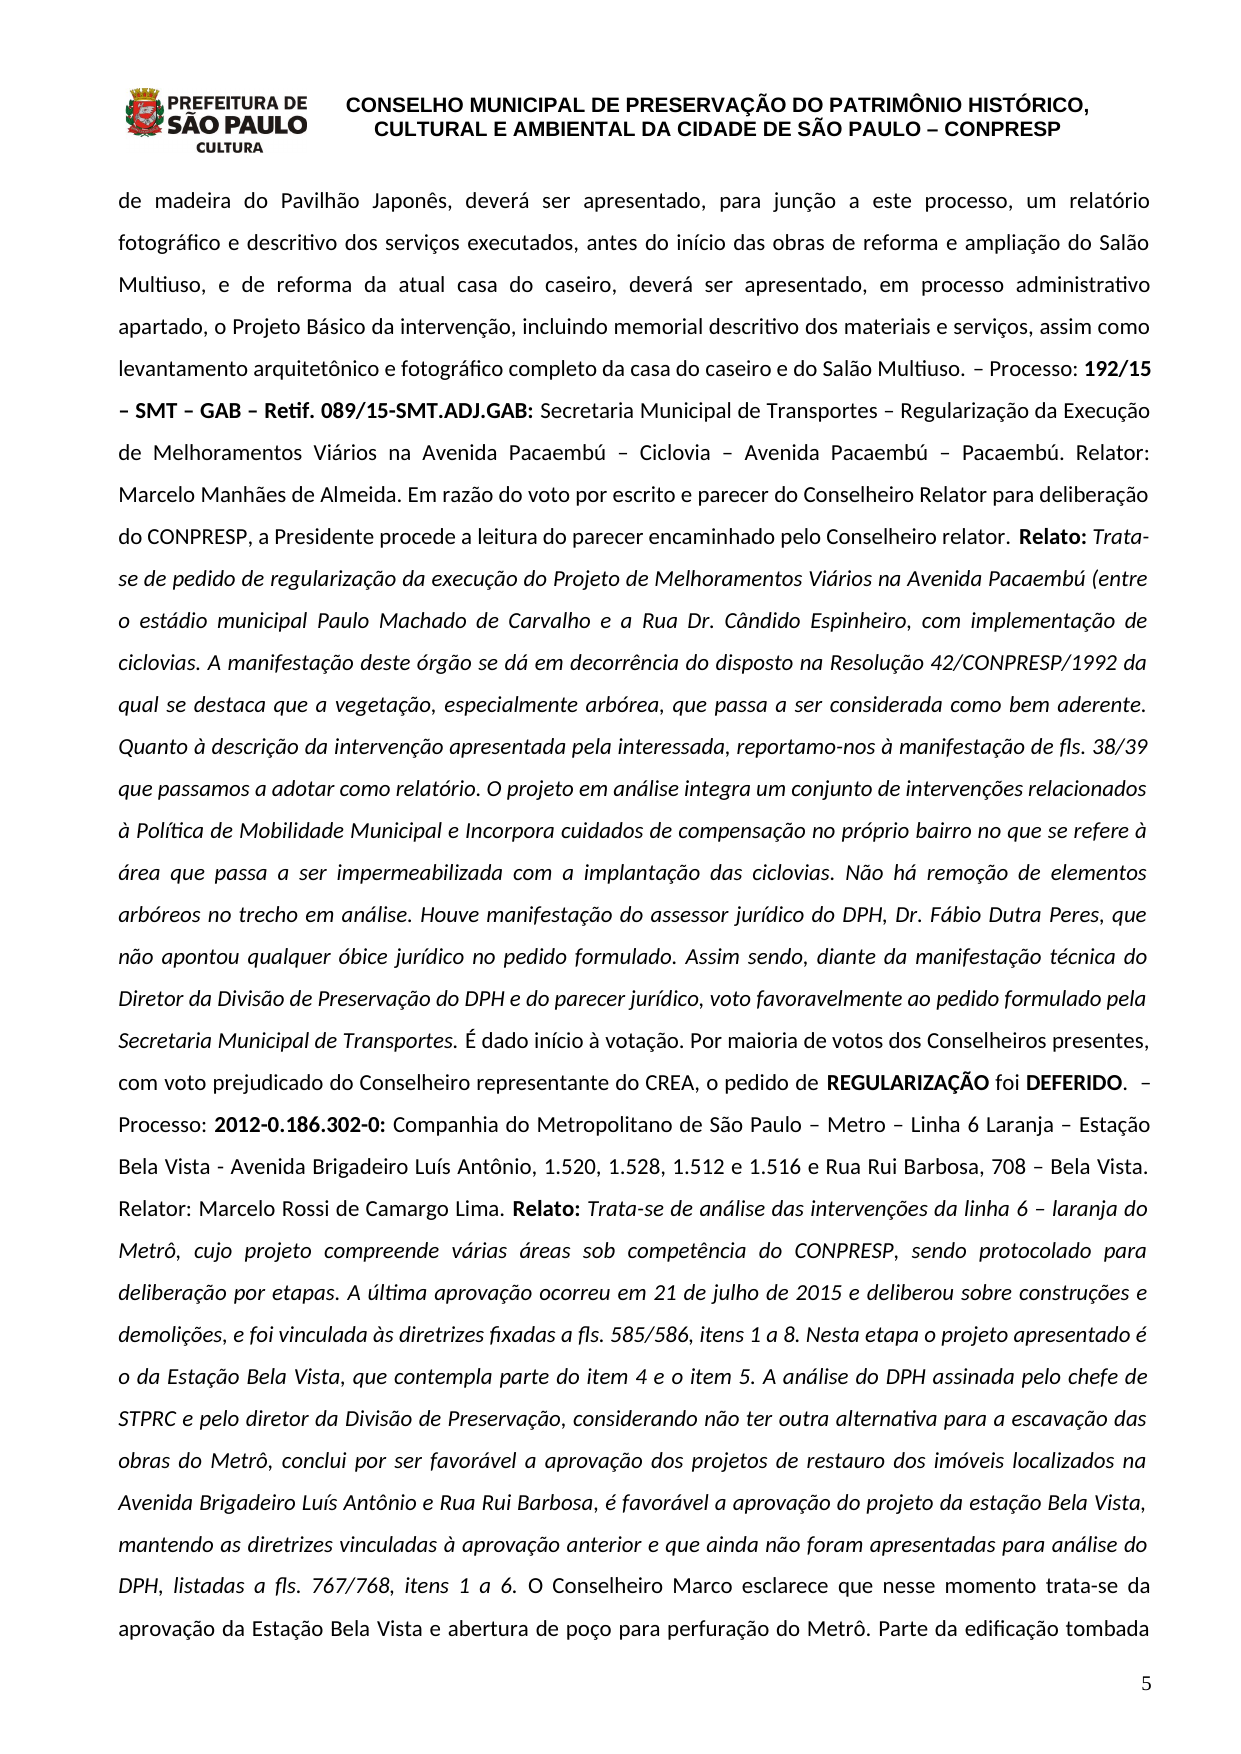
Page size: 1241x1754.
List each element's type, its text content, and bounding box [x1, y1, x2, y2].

text de madeira do Pavilhão Japonês, deverá ser apresentado, para junção a este processo, um relatório fotográfico e descritivo dos serviços executados, antes do início das obras de reforma e ampliação do Salão Multiuso, e de reforma da atual casa do caseiro, deverá ser apresentado, em processo administrativo apartado, o Projeto Básico da intervenção, incluindo memorial descritivo dos materiais e serviços, assim como levantamento arquitetônico e fotográfico completo da casa do caseiro e do Salão Multiuso. – Processo: 192/15 – SMT – GAB – Retif. 089/15-SMT.ADJ.GAB: Secretaria Municipal de Transportes – Regularização da Execução de Melhoramentos Viários na Avenida Pacaembú – Ciclovia – Avenida Pacaembú – Pacaembú. Relator: Marcelo Manhães de Almeida. Em razão do voto por escrito e parecer do Conselheiro Relator para deliberação do CONPRESP, a Presidente procede a leitura do parecer encaminhado pelo Conselheiro relator. Relato: Trata-se de pedido de regularização da execução do Projeto de Melhoramentos Viários na Avenida Pacaembú (entre o estádio municipal Paulo Machado de Carvalho e a Rua Dr. Cândido Espinheiro, com implementação de ciclovias. A manifestação deste órgão se dá em decorrência do disposto na Resolução 42/CONPRESP/1992 da qual se destaca que a vegetação, especialmente arbórea, que passa a ser considerada como bem aderente. Quanto à descrição da intervenção apresentada pela interessada, reportamo-nos à manifestação de fls. 38/39 que passamos a adotar como relatório. O projeto em análise integra um conjunto de intervenções relacionados à Política de Mobilidade Municipal e Incorpora cuidados de compensação no próprio bairro no que se refere à área que passa a ser impermeabilizada com a implantação das ciclovias. Não há remoção de elementos arbóreos no trecho em análise. Houve manifestação do assessor jurídico do DPH, Dr. Fábio Dutra Peres, que não apontou qualquer óbice jurídico no pedido formulado. Assim sendo, diante da manifestação técnica do Diretor da Divisão de Preservação do DPH e do parecer jurídico, voto favoravelmente ao pedido formulado pela Secretaria Municipal de Transportes. É dado início à votação. Por maioria de votos dos Conselheiros presentes, com voto prejudicado do Conselheiro representante do CREA, o pedido de REGULARIZAÇÃO foi DEFERIDO. – Processo: 2012-0.186.302-0: Companhia do Metropolitano de São Paulo – Metro – Linha 6 Laranja – Estação Bela Vista - Avenida Brigadeiro Luís Antônio, 1.520, 1.528, 1.512 e 1.516 e Rua Rui Barbosa, 708 – Bela Vista. Relator: Marcelo Rossi de Camargo Lima. Relato: Trata-se de análise das intervenções da linha 6 – laranja do Metrô, cujo projeto compreende várias áreas sob competência do CONPRESP, sendo protocolado para deliberação por etapas. A última aprovação ocorreu em 21 de julho de 2015 e deliberou sobre construções e demolições, e foi vinculada às diretrizes fixadas a fls. 585/586, itens 1 a 8. Nesta etapa o projeto apresentado é o da Estação Bela Vista, que contempla parte do item 4 e o item 5. A análise do DPH assinada pelo chefe de STPRC e pelo diretor da Divisão de Preservação, considerando não ter outra alternativa para a escavação das obras do Metrô, conclui por ser favorável a aprovação dos projetos de restauro dos imóveis localizados na Avenida Brigadeiro Luís Antônio e Rua Rui Barbosa, é favorável a aprovação do projeto da estação Bela Vista, mantendo as diretrizes vinculadas à aprovação anterior e que ainda não foram apresentadas para análise do DPH, listadas a fls. 767/768, itens 1 a 6. O Conselheiro Marco esclarece que nesse momento trata-se da aprovação da Estação Bela Vista e abertura de poço para perfuração do Metrô. Parte da edificação tombada [118, 186, 1152, 1642]
